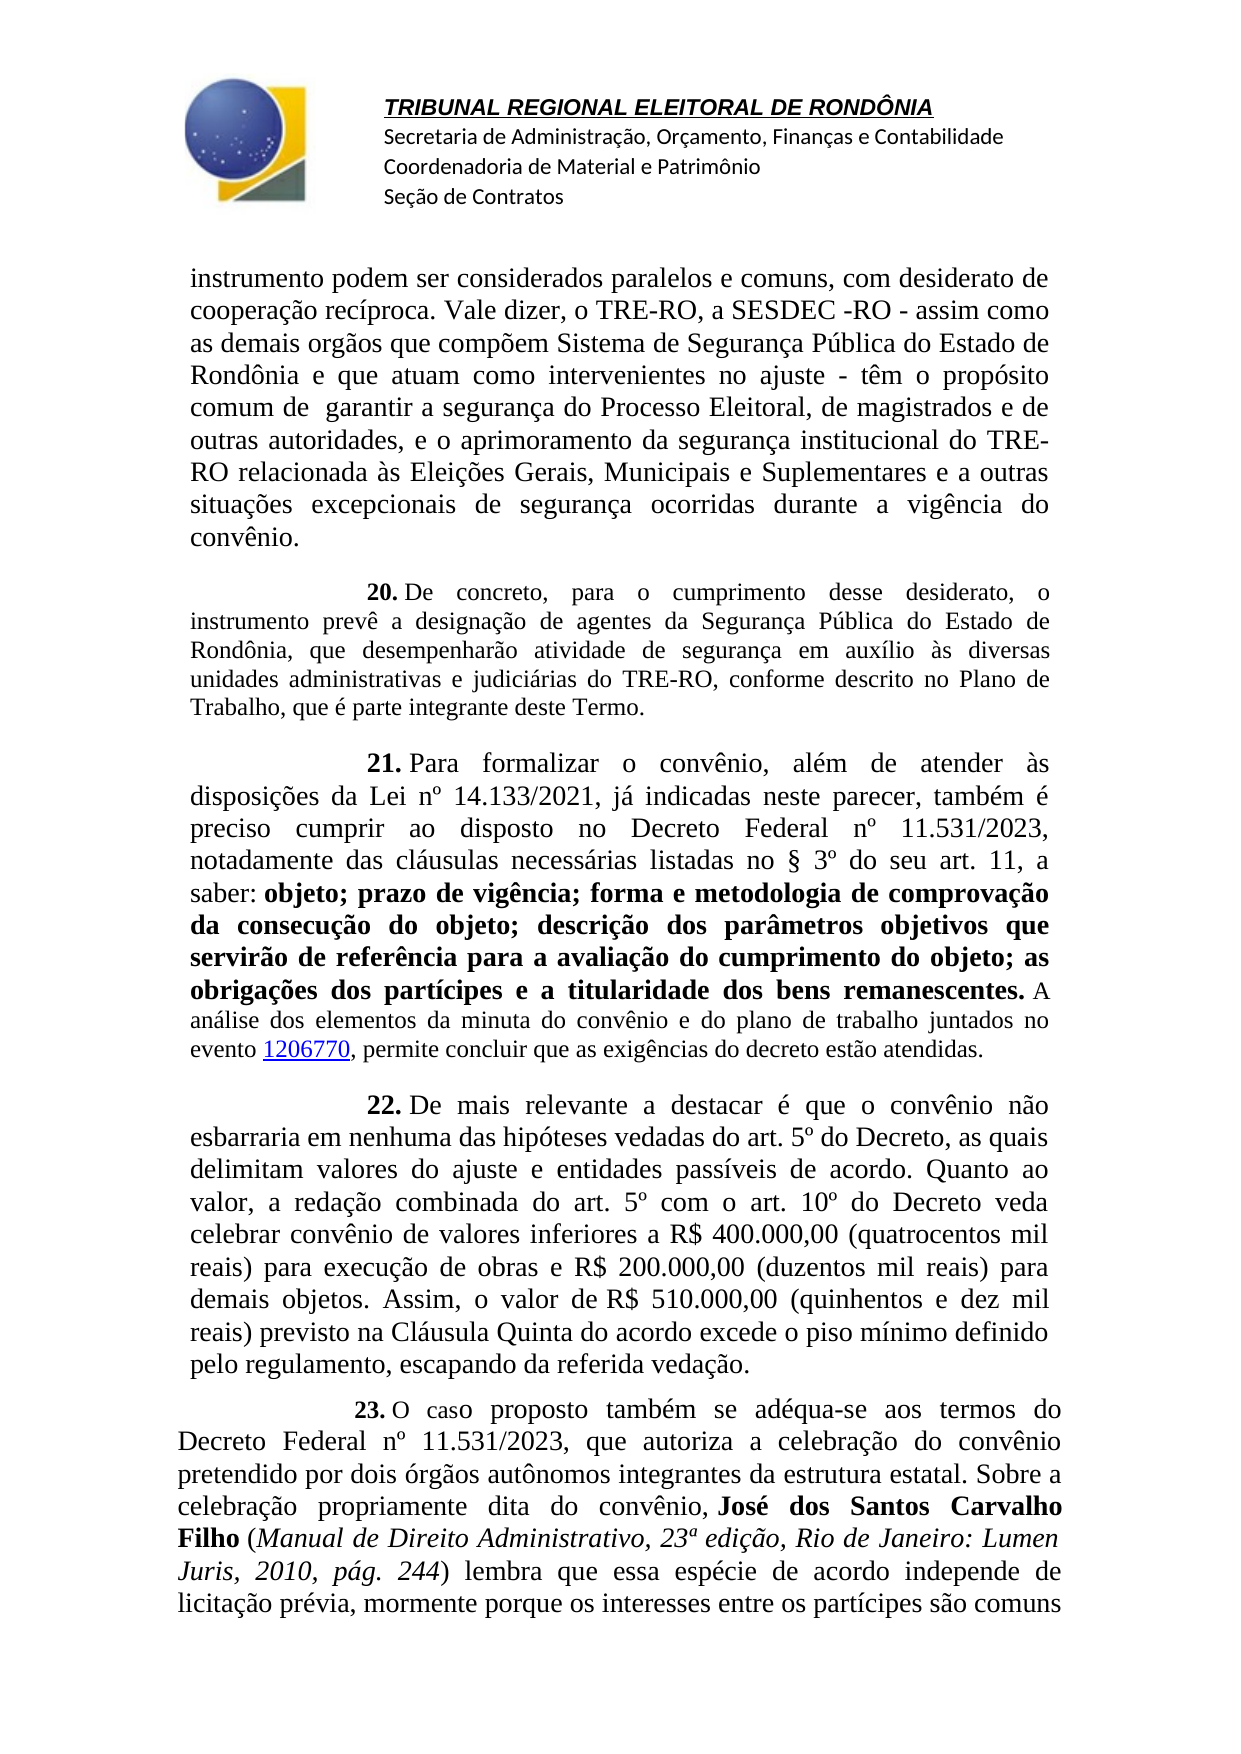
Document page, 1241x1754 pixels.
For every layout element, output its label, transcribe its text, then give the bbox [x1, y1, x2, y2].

text 20. De concreto, para o cumprimento desse desiderato, o instrumento prevê a designação de agentes da Segurança Pública do Estado de Rondônia, que desempenharão atividade de segurança em auxílio às diversas unidades administrativas e judiciárias do TRE-RO, conforme descrito no Plano de Trabalho, que é parte integrante deste Termo. [190, 577, 1051, 721]
text 21. Para formalizar o convênio, além de atender às disposições da Lei nº 14.133/2021, já indicadas neste parecer, também é preciso cumprir ao disposto no Decreto Federal nº 11.531/2023, notadamente das cláusulas necessárias listadas no § 3º do seu art. 11, a saber: objeto; prazo de vigência; forma e metodologia de comprovação da consecução do objeto; descrição dos parâmetros objetivos que servirão de referência para a avaliação do cumprimento do objeto; as obrigações dos partícipes e a titularidade dos bens remanescentes. A análise dos elementos da minuta do convênio e do plano de trabalho juntados no evento 1206770, permite concluir que as exigências do decreto estão atendidas. [190, 746, 1051, 1063]
text 23. O caso proposto também se adéqua-se aos termos do Decreto Federal nº 11.531/2023, que autoriza a celebração do convênio pretendido por dois órgãos autônomos integrantes da estrutura estatal. Sobre a celebração propriamente dita do convênio, José dos Santos Carvalho Filho (Manual de Direito Administrativo, 23ª edição, Rio de Janeiro: Lumen Juris, 2010, pág. 244) lembra que essa espécie de acordo independe de licitação prévia, mormente porque os interesses entre os partícipes são comuns [177, 1392, 1063, 1619]
text 22. De mais relevante a destacar é que o convênio não esbarraria em nenhuma das hipóteses vedadas do art. 5º do Decreto, as quais delimitam valores do ajuste e entidades passíveis de acordo. Quanto ao valor, a redação combinada do art. 5º com o art. 10º do Decreto veda celebrar convênio de valores inferiores a R$ 400.000,00 (quatrocentos mil reais) para execução de obras e R$ 200.000,00 (duzentos mil reais) para demais objetos. Assim, o valor de R$ 510.000,00 (quinhentos e dez mil reais) previsto na Cláusula Quinta do acordo excede o piso mínimo definido pelo regulamento, escapando da referida vedação. [190, 1088, 1051, 1379]
text instrumento podem ser considerados paralelos e comuns, com desiderato de cooperação recíproca. Vale dizer, o TRE-RO, a SESDEC -RO - assim como as demais orgãos que compõem Sistema de Segurança Pública do Estado de Rondônia e que atuam como intervenientes no ajuste - têm o propósito comum de garantir a segurança do Processo Eleitoral, de magistrados e de outras autoridades, e o aprimoramento da segurança institucional do TRE-RO relacionada às Eleições Gerais, Municipais e Suplementares e a outras situações excepcionais de segurança ocorridas durante a vigência do convênio. [190, 261, 1051, 552]
